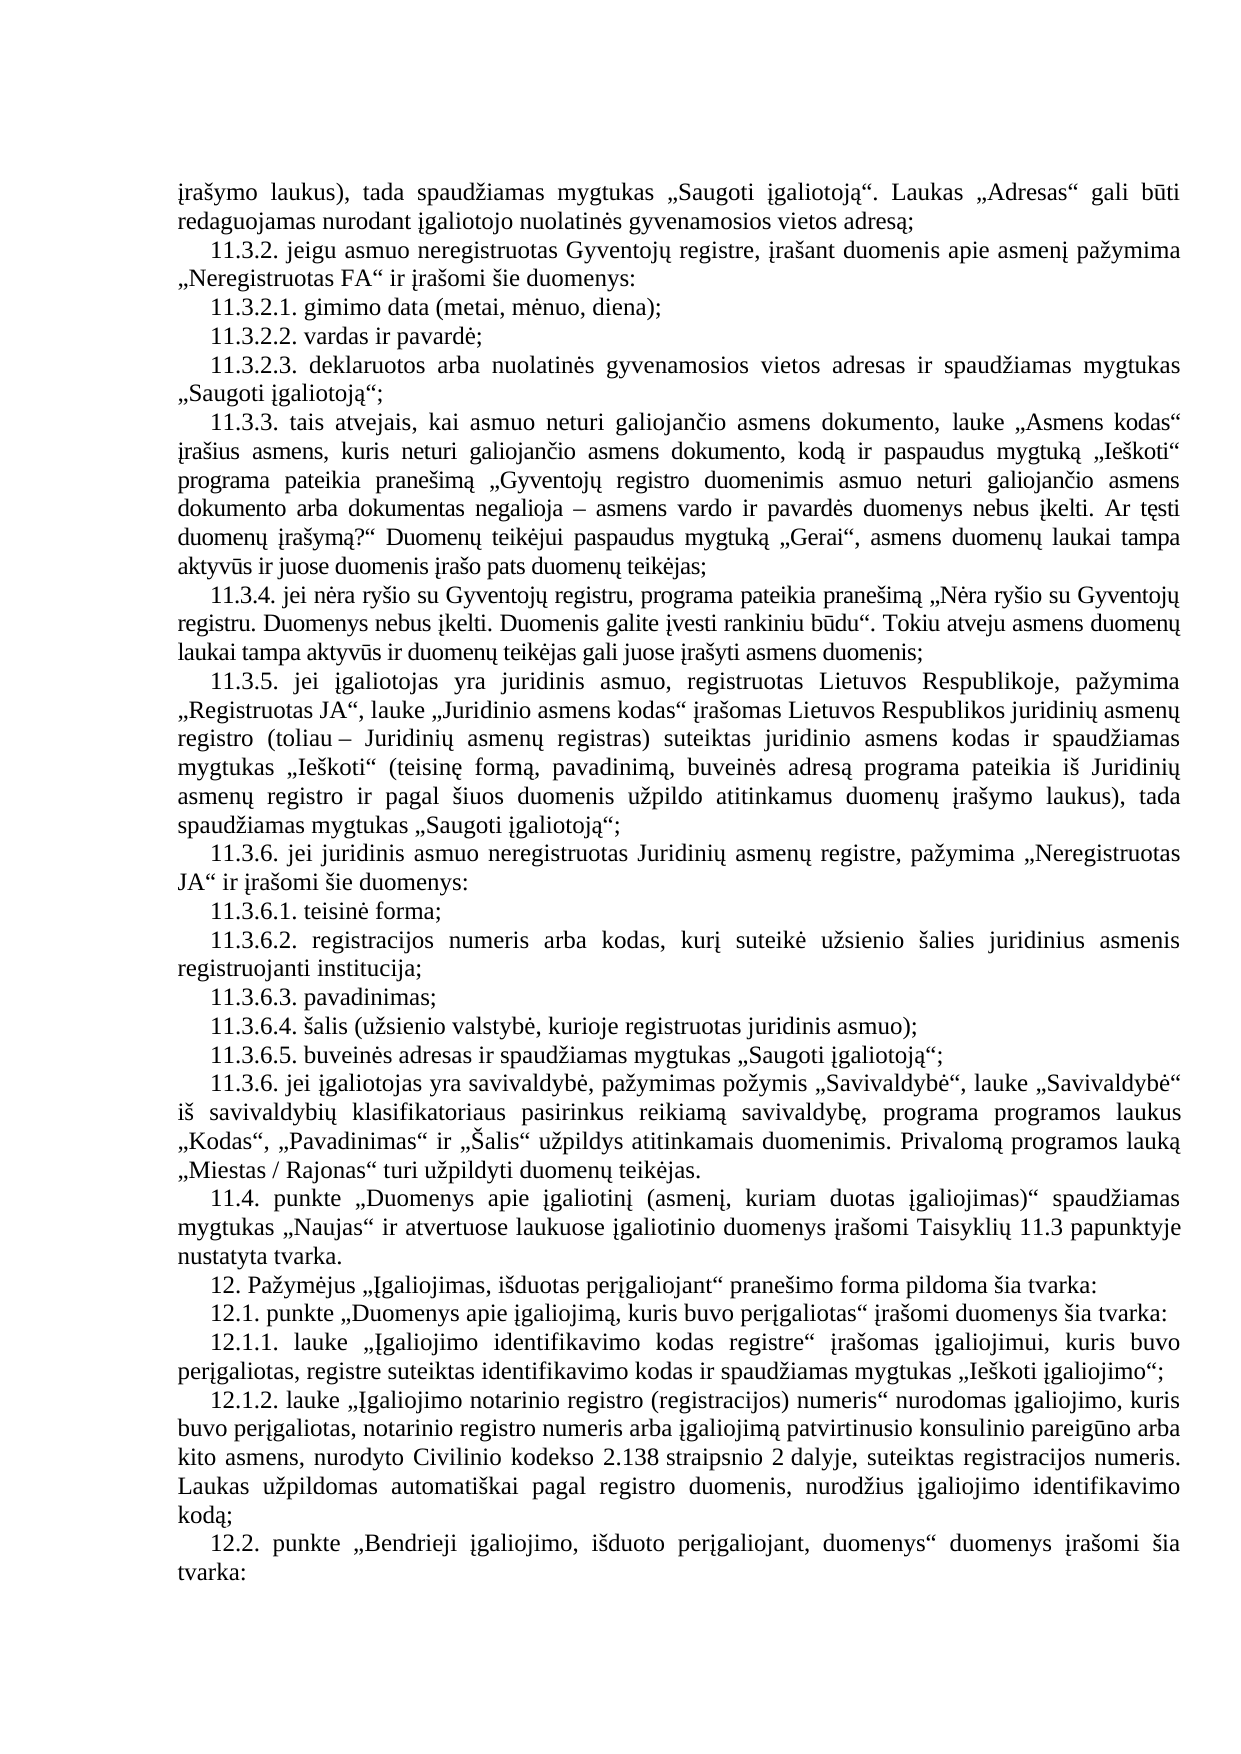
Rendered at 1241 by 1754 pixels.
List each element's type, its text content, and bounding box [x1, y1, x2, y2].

text 11.3.2.1. gimimo data (metai, mėnuo, diena); [177, 292, 1181, 321]
text 11.3.6. jei įgaliotojas yra savivaldybė, pažymimas požymis „Savivaldybė“, lauke „Savivaldybė“ iš savivaldybių klasifikatoriaus pasirinkus reikiamą savivaldybę, programa programos laukus „Kodas“, „Pavadinimas“ ir „Šalis“ užpildys atitinkamais duomenimis. Privalomą programos lauką „Miestas / Rajonas“ turi užpildyti duomenų teikėjas. [177, 1068, 1181, 1183]
text įrašymo laukus), tada spaudžiamas mygtukas „Saugoti įgaliotoją“. Laukas „Adresas“ gali būti redaguojamas nurodant įgaliotojo nuolatinės gyvenamosios vietos adresą; [177, 177, 1181, 235]
text 11.3.3. tais atvejais, kai asmuo neturi galiojančio asmens dokumento, lauke „Asmens kodas“ įrašius asmens, kuris neturi galiojančio asmens dokumento, kodą ir paspaudus mygtuką „Ieškoti“ programa pateikia pranešimą „Gyventojų registro duomenimis asmuo neturi galiojančio asmens dokumento arba dokumentas negalioja – asmens vardo ir pavardės duomenys nebus įkelti. Ar tęsti duomenų įrašymą?“ Duomenų teikėjui paspaudus mygtuką „Gerai“, asmens duomenų laukai tampa aktyvūs ir juose duomenis įrašo pats duomenų teikėjas; [177, 407, 1181, 580]
text 11.3.2.2. vardas ir pavardė; [177, 321, 1181, 350]
text 12.1. punkte „Duomenys apie įgaliojimą, kuris buvo perįgaliotas“ įrašomi duomenys šia tvarka: [177, 1298, 1181, 1327]
text 11.3.6.5. buveinės adresas ir spaudžiamas mygtukas „Saugoti įgaliotoją“; [177, 1040, 1181, 1068]
text 11.3.2.3. deklaruotos arba nuolatinės gyvenamosios vietos adresas ir spaudžiamas mygtukas „Saugoti įgaliotoją“; [177, 350, 1181, 407]
text 11.3.5. jei įgaliotojas yra juridinis asmuo, registruotas Lietuvos Respublikoje, pažymima „Registruotas JA“, lauke „Juridinio asmens kodas“ įrašomas Lietuvos Respublikos juridinių asmenų registro (toliau – Juridinių asmenų registras) suteiktas juridinio asmens kodas ir spaudžiamas mygtukas „Ieškoti“ (teisinę formą, pavadinimą, buveinės adresą programa pateikia iš Juridinių asmenų registro ir pagal šiuos duomenis užpildo atitinkamus duomenų įrašymo laukus), tada spaudžiamas mygtukas „Saugoti įgaliotoją“; [177, 666, 1181, 838]
text 11.3.6. jei juridinis asmuo neregistruotas Juridinių asmenų registre, pažymima „Neregistruotas JA“ ir įrašomi šie duomenys: [177, 838, 1181, 896]
text 11.3.6.1. teisinė forma; [177, 896, 1181, 925]
text 11.3.2. jeigu asmuo neregistruotas Gyventojų registre, įrašant duomenis apie asmenį pažymima „Neregistruotas FA“ ir įrašomi šie duomenys: [177, 235, 1181, 292]
text 11.4. punkte „Duomenys apie įgaliotinį (asmenį, kuriam duotas įgaliojimas)“ spaudžiamas mygtukas „Naujas“ ir atvertuose laukuose įgaliotinio duomenys įrašomi Taisyklių 11.3 papunktyje nustatyta tvarka. [177, 1183, 1181, 1270]
text 12.1.1. lauke „Įgaliojimo identifikavimo kodas registre“ įrašomas įgaliojimui, kuris buvo perįgaliotas, registre suteiktas identifikavimo kodas ir spaudžiamas mygtukas „Ieškoti įgaliojimo“; [177, 1327, 1181, 1385]
text 12.1.2. lauke „Įgaliojimo notarinio registro (registracijos) numeris“ nurodomas įgaliojimo, kuris buvo perįgaliotas, notarinio registro numeris arba įgaliojimą patvirtinusio konsulinio pareigūno arba kito asmens, nurodyto Civilinio kodekso 2.138 straipsnio 2 dalyje, suteiktas registracijos numeris. Laukas užpildomas automatiškai pagal registro duomenis, nurodžius įgaliojimo identifikavimo kodą; [177, 1385, 1181, 1528]
text 12. Pažymėjus „Įgaliojimas, išduotas perįgaliojant“ pranešimo forma pildoma šia tvarka: [177, 1270, 1181, 1298]
text 11.3.6.3. pavadinimas; [177, 982, 1181, 1011]
text 11.3.6.4. šalis (užsienio valstybė, kurioje registruotas juridinis asmuo); [177, 1011, 1181, 1040]
text 12.2. punkte „Bendrieji įgaliojimo, išduoto perįgaliojant, duomenys“ duomenys įrašomi šia tvarka: [177, 1528, 1181, 1586]
text 11.3.6.2. registracijos numeris arba kodas, kurį suteikė užsienio šalies juridinius asmenis registruojanti institucija; [177, 925, 1181, 982]
text 11.3.4. jei nėra ryšio su Gyventojų registru, programa pateikia pranešimą „Nėra ryšio su Gyventojų registru. Duomenys nebus įkelti. Duomenis galite įvesti rankiniu būdu“. Tokiu atveju asmens duomenų laukai tampa aktyvūs ir duomenų teikėjas gali juose įrašyti asmens duomenis; [177, 580, 1181, 666]
